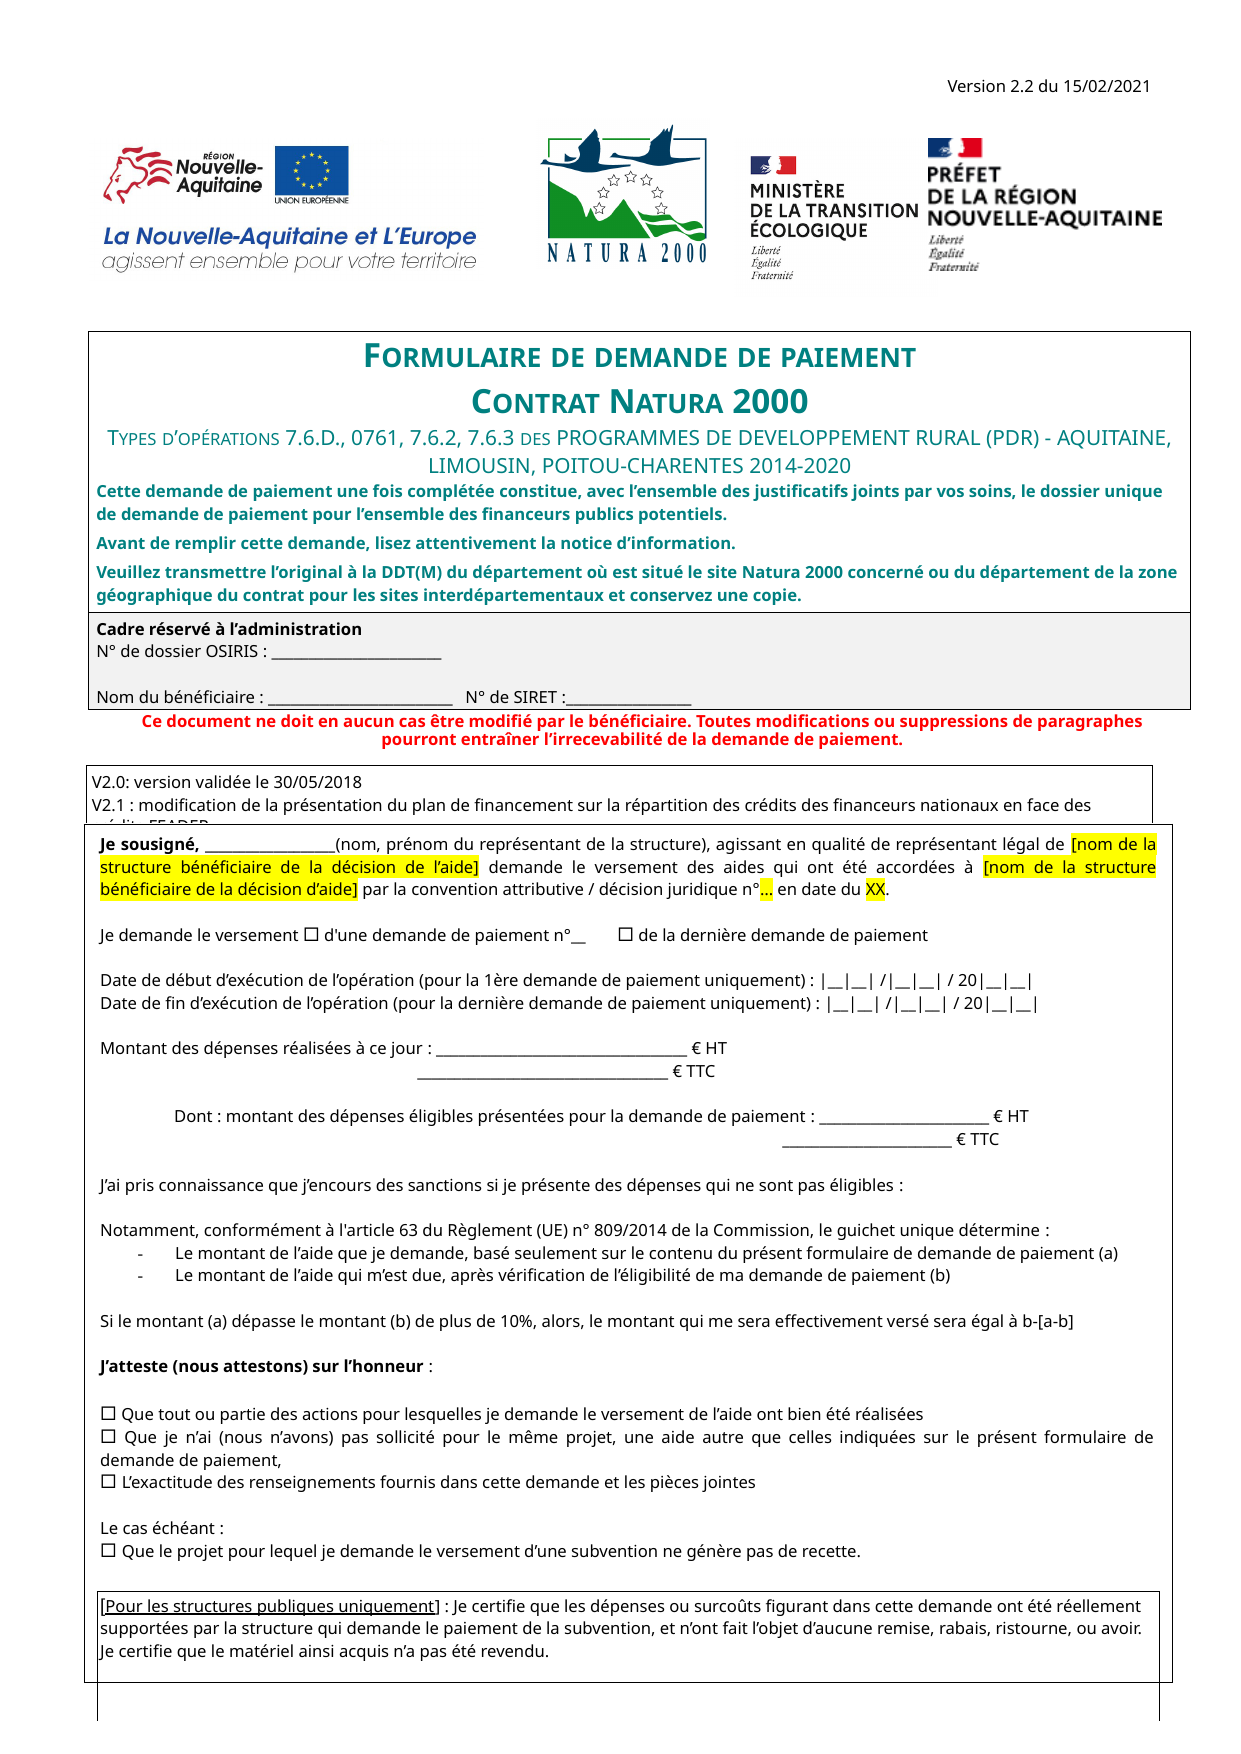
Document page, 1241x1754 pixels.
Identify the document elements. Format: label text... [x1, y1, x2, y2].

text __________________________________ € TTC [100, 1059, 1157, 1082]
text  Que je n’ai (nous n’avons) pas sollicité pour le même projet, une aide autre que celles indiquées sur le présent formulaire de demande de paiement, [100, 1426, 1157, 1471]
picture [88, 138, 485, 281]
text  L’exactitude des renseignements fournis dans cette demande et les pièces jointes [100, 1471, 1157, 1494]
text Date de fin d’exécution de l’opération (pour la dernière demande de paiement uniquement) : |__|__| /|__|__| / 20|__|__| [100, 991, 1157, 1014]
list Le montant de l’aide qui m’est due, après vérification de l’éligibilité de ma demande de paiement (b) [137, 1264, 1157, 1287]
table_header V2.0: version validée le 30/05/2018 V2.1 : modification de la présentation du plan de financement sur la répartition des crédits des financeurs nationaux en face des crédits FEADER V2.2: mise à jour règlementaire logos [87, 766, 1152, 823]
table_header [296, 281, 473, 331]
table_cell Cadre réservé à l’administration N° de dossier OSIRIS : _______________________ Nom du bénéficiaire : _________________________ N° de SIRET :_________________ [89, 613, 1190, 709]
table_header [1182, 124, 1186, 331]
list Le montant de l’aide que je demande, basé seulement sur le contenu du présent formulaire de demande de paiement (a) [137, 1241, 1157, 1264]
picture [734, 138, 1162, 297]
text  Que le projet pour lequel je demande le versement d’une subvention ne génère pas de recette. [100, 1539, 1157, 1562]
table_cell Cette demande de paiement une fois complétée constitue, avec l’ensemble des justificatifs joints par vos soins, le dossier unique de demande de paiement pour l’ensemble des financeurs publics potentiels. Avant de remplir cette demande, lisez attentivement la notice d’information. Veuillez transmettre l’original à la DDT(M) du département où est situé le site Natura 2000 concerné ou du département de la zone géographique du contrat pour les sites interdépartementaux et conservez une copie. [89, 480, 1190, 612]
table_header [89, 281, 266, 331]
table_header [975, 271, 1005, 331]
text Si le montant (a) dépasse le montant (b) de plus de 10%, alors, le montant qui me sera effectivement versé sera égal à b-[a-b] [100, 1309, 1157, 1332]
table_header [735, 124, 975, 138]
text J’atteste (nous attestons) sur l’honneur : [100, 1355, 1157, 1377]
text _______________________ € TTC [100, 1128, 1157, 1150]
table_header [266, 124, 296, 138]
table_header [975, 124, 1005, 138]
text [Pour les structures publiques uniquement] : Je certifie que les dépenses ou surcoûts figurant dans cette demande ont été réellement supportées par la structure qui demande le paiement de la subvention, et n’ont fait l’objet d’aucune remise, rabais, ristourne, ou avoir. Je certifie que le matériel ainsi acquis n’a pas été revendu. [98, 1592, 1159, 1662]
picture [536, 118, 710, 269]
text Date de début d’exécution de l’opération (pour la 1ère demande de paiement uniquement) : |__|__| /|__|__| / 20|__|__| [100, 969, 1157, 991]
table_header [1186, 124, 1190, 331]
text Notamment, conformément à l'article 63 du Règlement (UE) n° 809/2014 de la Commission, le guichet unique détermine : [100, 1218, 1157, 1241]
table_header [502, 269, 735, 331]
table_header [266, 281, 296, 331]
table_header [296, 124, 473, 138]
text Ce document ne doit en aucun cas être modifié par le bénéficiaire. Toutes modifications ou suppressions de paragraphes pourront entraîner l’irrecevabilité de la demande de paiement. [133, 710, 1152, 751]
text J’ai pris connaissance que j’encours des sanctions si je présente des dépenses qui ne sont pas éligibles : [100, 1173, 1157, 1196]
table_header [502, 124, 536, 268]
text Je demande le versement  d'une demande de paiement n°__  de la dernière demande de paiement [100, 923, 1157, 946]
text Montant des dépenses réalisées à ce jour : __________________________________ € HT [100, 1037, 1157, 1059]
table_header [710, 124, 735, 268]
table_header [735, 271, 975, 331]
table_cell Formulaire de demande de paiement Contrat Natura 2000 Types d’opérations 7.6.D., 0761, 7.6.2, 7.6.3 des PROGRAMMES DE DEVELOPPEMENT RURAL (PDR) - AQUITAINE, LIMOUSIN, POITOU-CHARENTES 2014-2020 [89, 332, 1190, 480]
text Dont : montant des dépenses éligibles présentées pour la demande de paiement : _______________________ € HT [100, 1105, 1157, 1128]
text  Que tout ou partie des actions pour lesquelles je demande le versement de l’aide ont bien été réalisées [100, 1403, 1157, 1426]
table_header [89, 124, 266, 138]
table_header [1005, 124, 1182, 331]
text Je sousigné, ___________________(nom, prénom du représentant de la structure), agissant en qualité de représentant légal de [nom de la structure bénéficiaire de la décision de l’aide] demande le versement des aides qui ont été accordées à [nom de la structure bénéficiaire de la décision d’aide] par la convention attributive / décision juridique n°… en date du XX. [100, 832, 1157, 901]
table_header [473, 124, 502, 331]
text Le cas échéant : [100, 1517, 1157, 1539]
